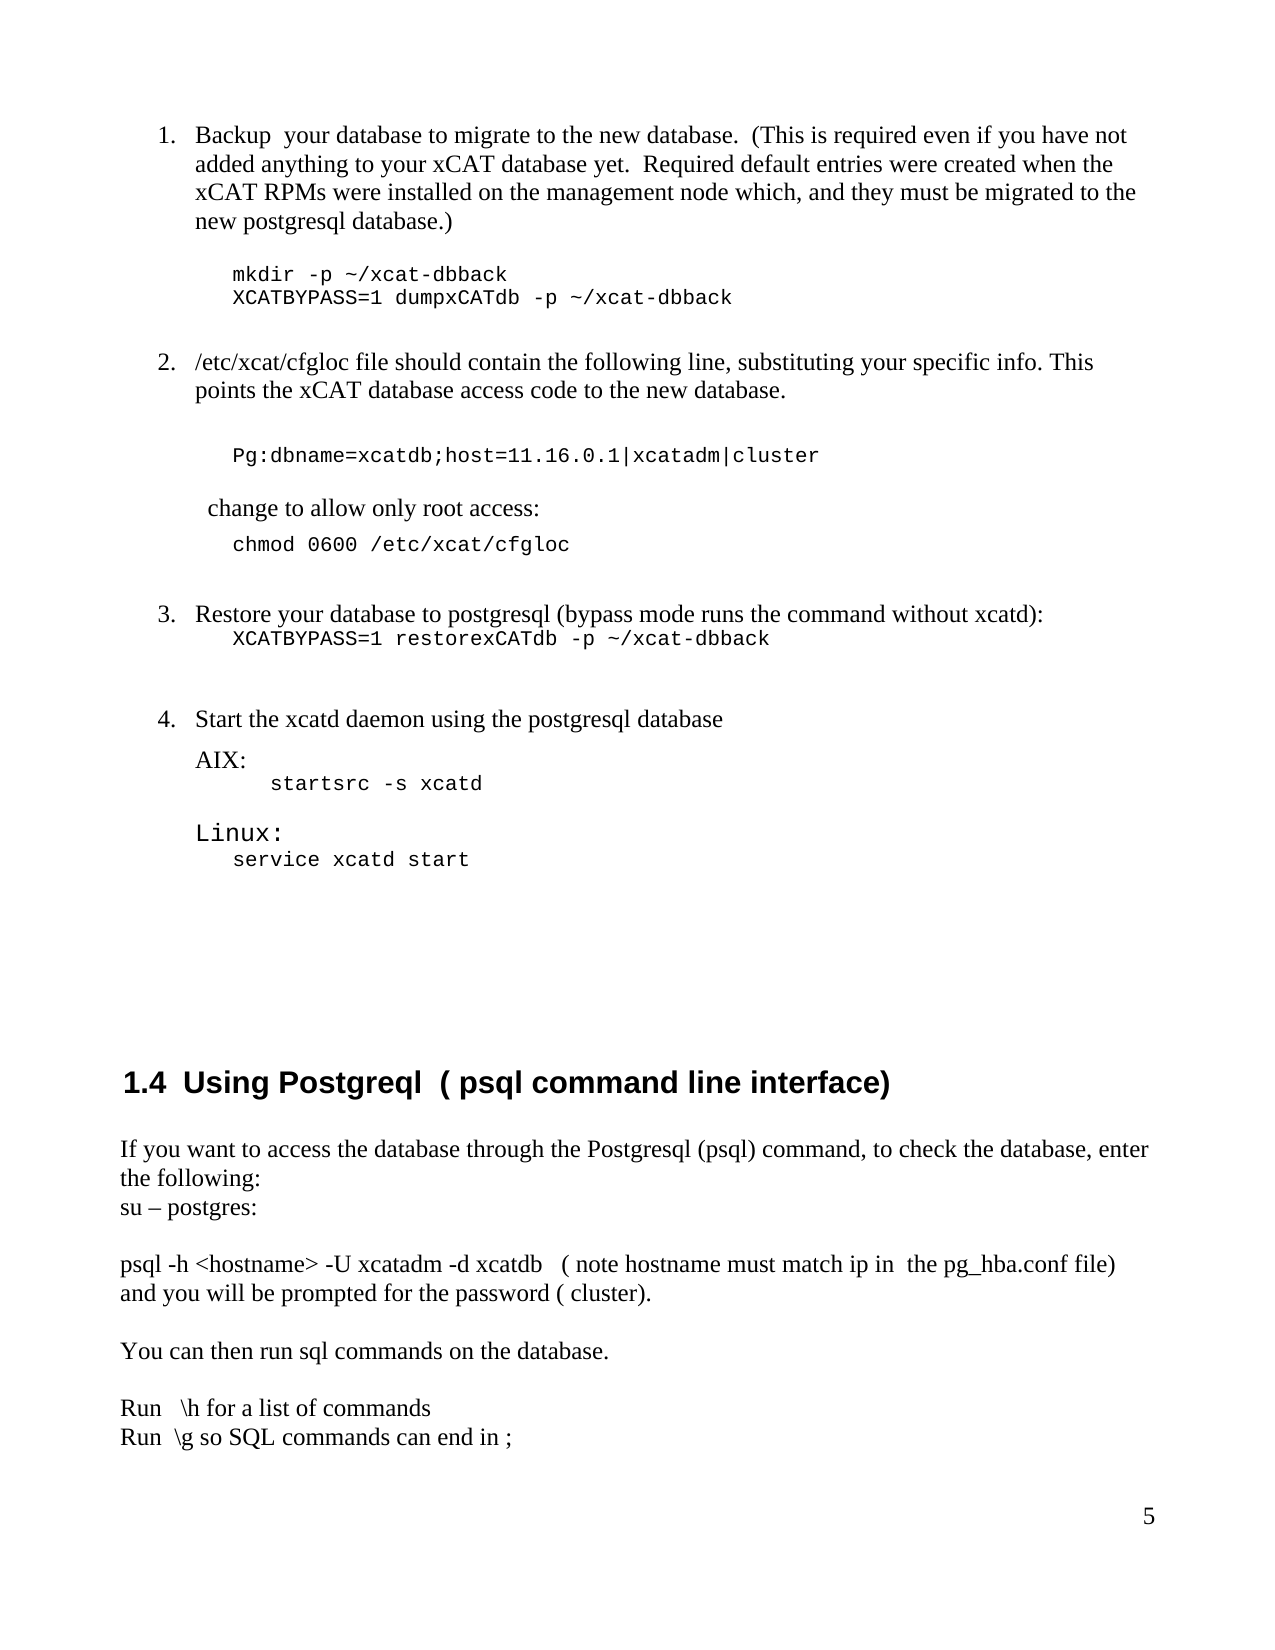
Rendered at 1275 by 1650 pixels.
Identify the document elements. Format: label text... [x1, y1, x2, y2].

list Start the xcatd daemon using the postgresql database [157, 704, 1155, 733]
text Run \h for a list of commands [120, 1393, 1155, 1422]
text psql -h <hostname> -U xcatadm -d xcatdb ( note hostname must match ip in the pg_hba.conf file) and you will be prompted for the password ( cluster). [120, 1249, 1155, 1307]
list startsrc -s xcatd [195, 773, 1155, 797]
text mkdir -p ~/xcat-dbback [232, 264, 1155, 287]
list Linux: [157, 821, 1155, 849]
list Restore your database to postgresql (bypass mode runs the command without xcatd): [157, 599, 1155, 628]
text XCATBYPASS=1 restorexCATdb -p ~/xcat-dbback [232, 628, 1155, 651]
text Run \g so SQL commands can end in ; [120, 1422, 1155, 1451]
text service xcatd start [232, 849, 1155, 873]
text If you want to access the database through the Postgresql (psql) command, to check the database, enter the following: [120, 1134, 1155, 1192]
subtitle Using Postgreql ( psql command line interface) [123, 1064, 1155, 1099]
list Backup your database to migrate to the new database. (This is required even if you have not added anything to your xCAT database yet. Required default entries were created when the xCAT RPMs were installed on the management node which, and they must be migrated to the new postgresql database.) [157, 120, 1155, 264]
text change to allow only root access: [120, 493, 1155, 521]
text Pg:dbname=xcatdb;host=11.16.0.1|xcatadm|cluster [232, 445, 1155, 469]
text You can then run sql commands on the database. [120, 1336, 1155, 1364]
list AIX: [157, 745, 1155, 773]
text chmod 0600 /etc/xcat/cfgloc [232, 534, 1155, 558]
list /etc/xcat/cfgloc file should contain the following line, substituting your specific info. This points the xCAT database access code to the new database. [157, 347, 1155, 404]
text su – postgres: [120, 1192, 1155, 1221]
text XCATBYPASS=1 dumpxCATdb -p ~/xcat-dbback [232, 287, 1155, 311]
